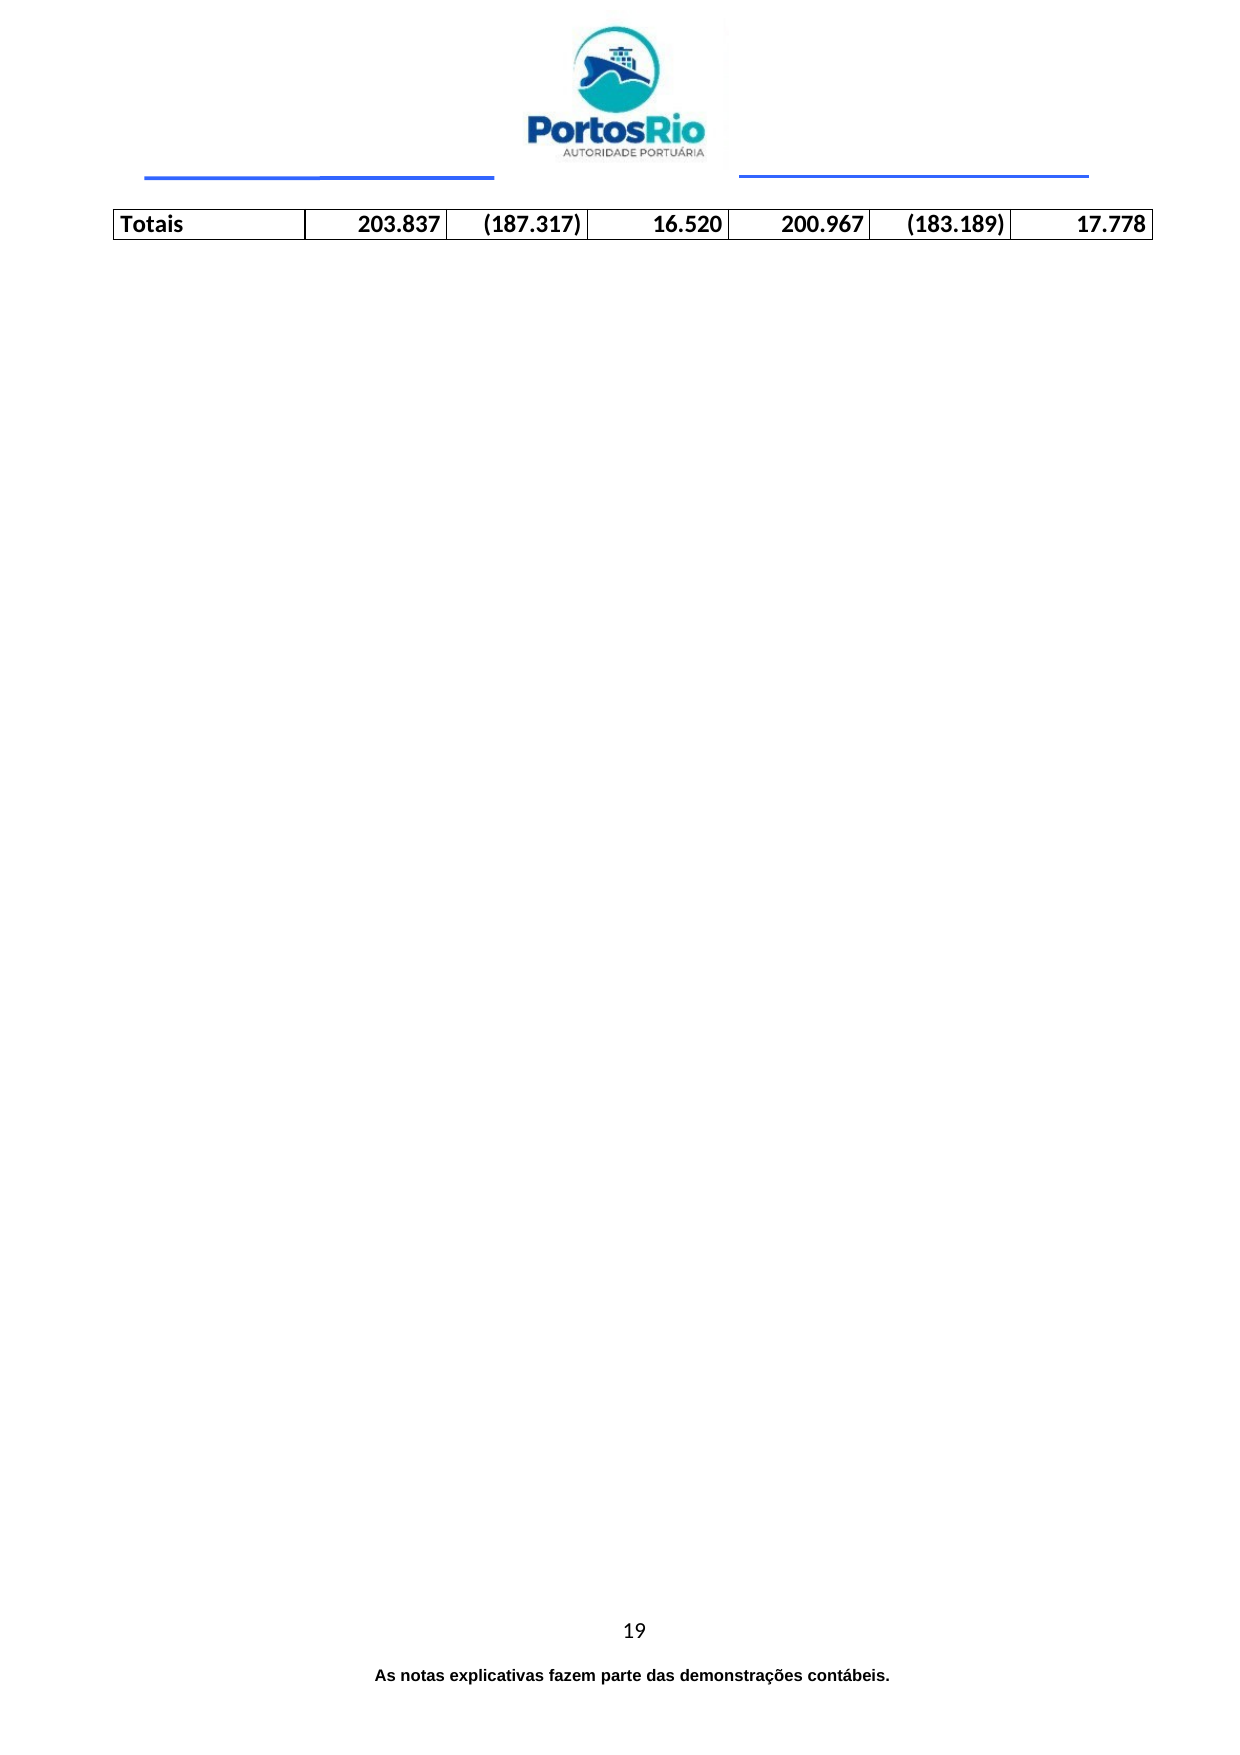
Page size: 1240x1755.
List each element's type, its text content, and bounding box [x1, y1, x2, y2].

table_cell Totais [114, 210, 304, 239]
table_cell (187.317) [447, 210, 587, 239]
table_cell 17.778 [1011, 210, 1152, 239]
table_cell 203.837 [306, 210, 446, 239]
table_cell (183.189) [870, 210, 1010, 239]
table_cell 200.967 [729, 210, 869, 239]
table_cell 16.520 [588, 210, 728, 239]
